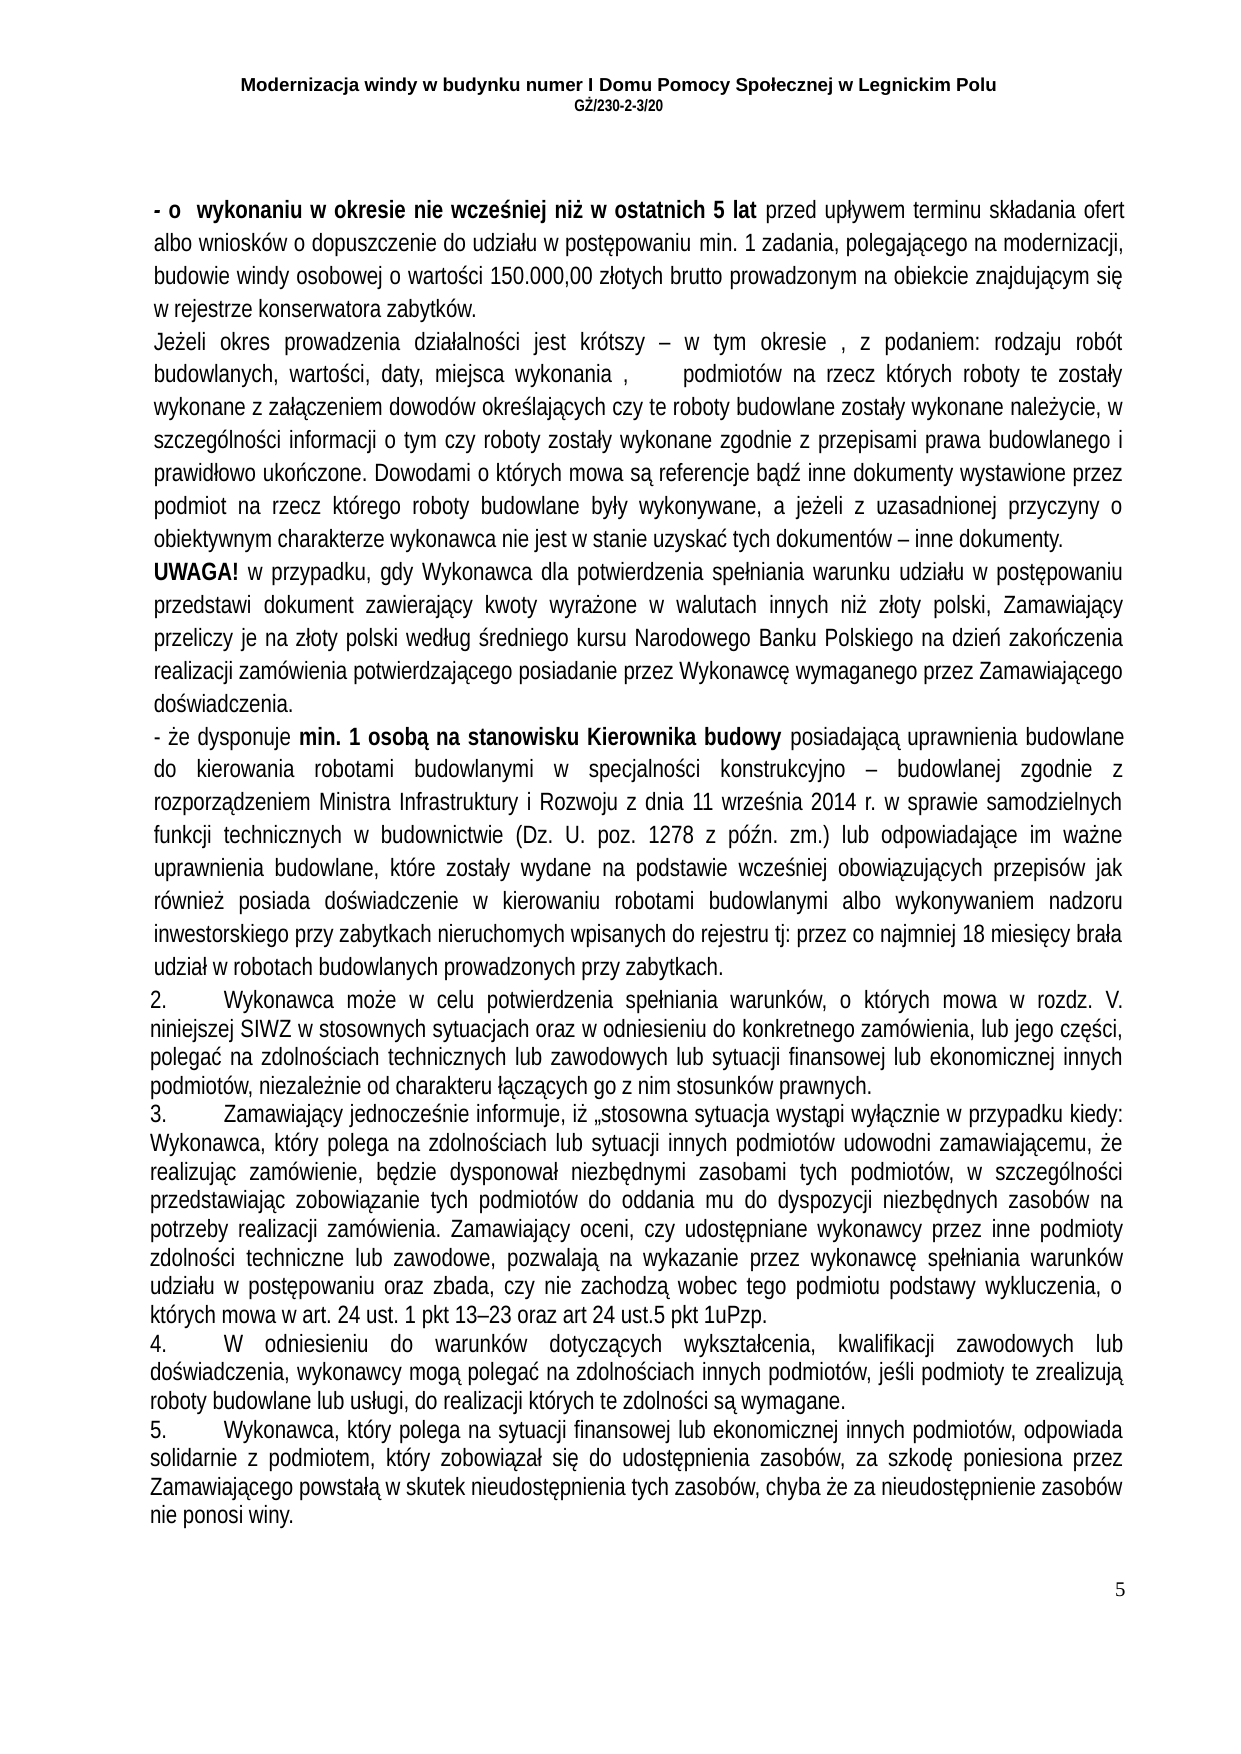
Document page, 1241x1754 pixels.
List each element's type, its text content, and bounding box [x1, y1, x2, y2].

text - że dysponuje min. 1 osobą na stanowisku Kierownika budowy posiadającą uprawnienia budowlane do kierowania robotami budowlanymi w specjalności konstrukcyjno – budowlanej zgodnie z rozporządzeniem Ministra Infrastruktury i Rozwoju z dnia 11 września 2014 r. w sprawie samodzielnych funkcji technicznych w budownictwie (Dz. U. poz. 1278 z późn. zm.) lub odpowiadające im ważne uprawnienia budowlane, które zostały wydane na podstawie wcześniej obowiązujących przepisów jak również posiada doświadczenie w kierowaniu robotami budowlanymi albo wykonywaniem nadzoru inwestorskiego przy zabytkach nieruchomych wpisanych do rejestru tj: przez co najmniej 18 miesięcy brała udział w robotach budowlanych prowadzonych przy zabytkach. [153, 722, 1125, 981]
list Wykonawca może w celu potwierdzenia spełniania warunków, o których mowa w rozdz. V. niniejszej SIWZ w stosownych sytuacjach oraz w odniesieniu do konkretnego zamówienia, lub jego części, polegać na zdolnościach technicznych lub zawodowych lub sytuacji finansowej lub ekonomicznej innych podmiotów, niezależnie od charakteru łączących go z nim stosunków prawnych. [150, 985, 1125, 1099]
text Jeżeli okres prowadzenia działalności jest krótszy – w tym okresie , z podaniem: rodzaju robót budowlanych, wartości, daty, miejsca wykonania , podmiotów na rzecz których roboty te zostały wykonane z załączeniem dowodów określających czy te roboty budowlane zostały wykonane należycie, w szczególności informacji o tym czy roboty zostały wykonane zgodnie z przepisami prawa budowlanego i prawidłowo ukończone. Dowodami o których mowa są referencje bądź inne dokumenty wystawione przez podmiot na rzecz którego roboty budowlane były wykonywane, a jeżeli z uzasadnionej przyczyny o obiektywnym charakterze wykonawca nie jest w stanie uzyskać tych dokumentów – inne dokumenty. [153, 327, 1125, 553]
text UWAGA! w przypadku, gdy Wykonawca dla potwierdzenia spełniania warunku udziału w postępowaniu przedstawi dokument zawierający kwoty wyrażone w walutach innych niż złoty polski, Zamawiający przeliczy je na złoty polski według średniego kursu Narodowego Banku Polskiego na dzień zakończenia realizacji zamówienia potwierdzającego posiadanie przez Wykonawcę wymaganego przez Zamawiającego doświadczenia. [153, 557, 1125, 717]
list W odniesieniu do warunków dotyczących wykształcenia, kwalifikacji zawodowych lub doświadczenia, wykonawcy mogą polegać na zdolnościach innych podmiotów, jeśli podmioty te zrealizują roboty budowlane lub usługi, do realizacji których te zdolności są wymagane. [150, 1329, 1125, 1414]
list Zamawiający jednocześnie informuje, iż „stosowna sytuacja wystąpi wyłącznie w przypadku kiedy: Wykonawca, który polega na zdolnościach lub sytuacji innych podmiotów udowodni zamawiającemu, że realizując zamówienie, będzie dysponował niezbędnymi zasobami tych podmiotów, w szczególności przedstawiając zobowiązanie tych podmiotów do oddania mu do dyspozycji niezbędnych zasobów na potrzeby realizacji zamówienia. Zamawiający oceni, czy udostępniane wykonawcy przez inne podmioty zdolności techniczne lub zawodowe, pozwalają na wykazanie przez wykonawcę spełniania warunków udziału w postępowaniu oraz zbada, czy nie zachodzą wobec tego podmiotu podstawy wykluczenia, o których mowa w art. 24 ust. 1 pkt 13–23 oraz art 24 ust.5 pkt 1uPzp. [150, 1099, 1125, 1329]
text - o wykonaniu w okresie nie wcześniej niż w ostatnich 5 lat przed upływem terminu składania ofert albo wniosków o dopuszczenie do udziału w postępowaniu min. 1 zadania, polegającego na modernizacji, budowie windy osobowej o wartości 150.000,00 złotych brutto prowadzonym na obiekcie znajdującym się w rejestrze konserwatora zabytków. [153, 195, 1125, 322]
list Wykonawca, który polega na sytuacji finansowej lub ekonomicznej innych podmiotów, odpowiada solidarnie z podmiotem, który zobowiązał się do udostępnienia zasobów, za szkodę poniesiona przez Zamawiającego powstałą w skutek nieudostępnienia tych zasobów, chyba że za nieudostępnienie zasobów nie ponosi winy. [150, 1414, 1125, 1529]
